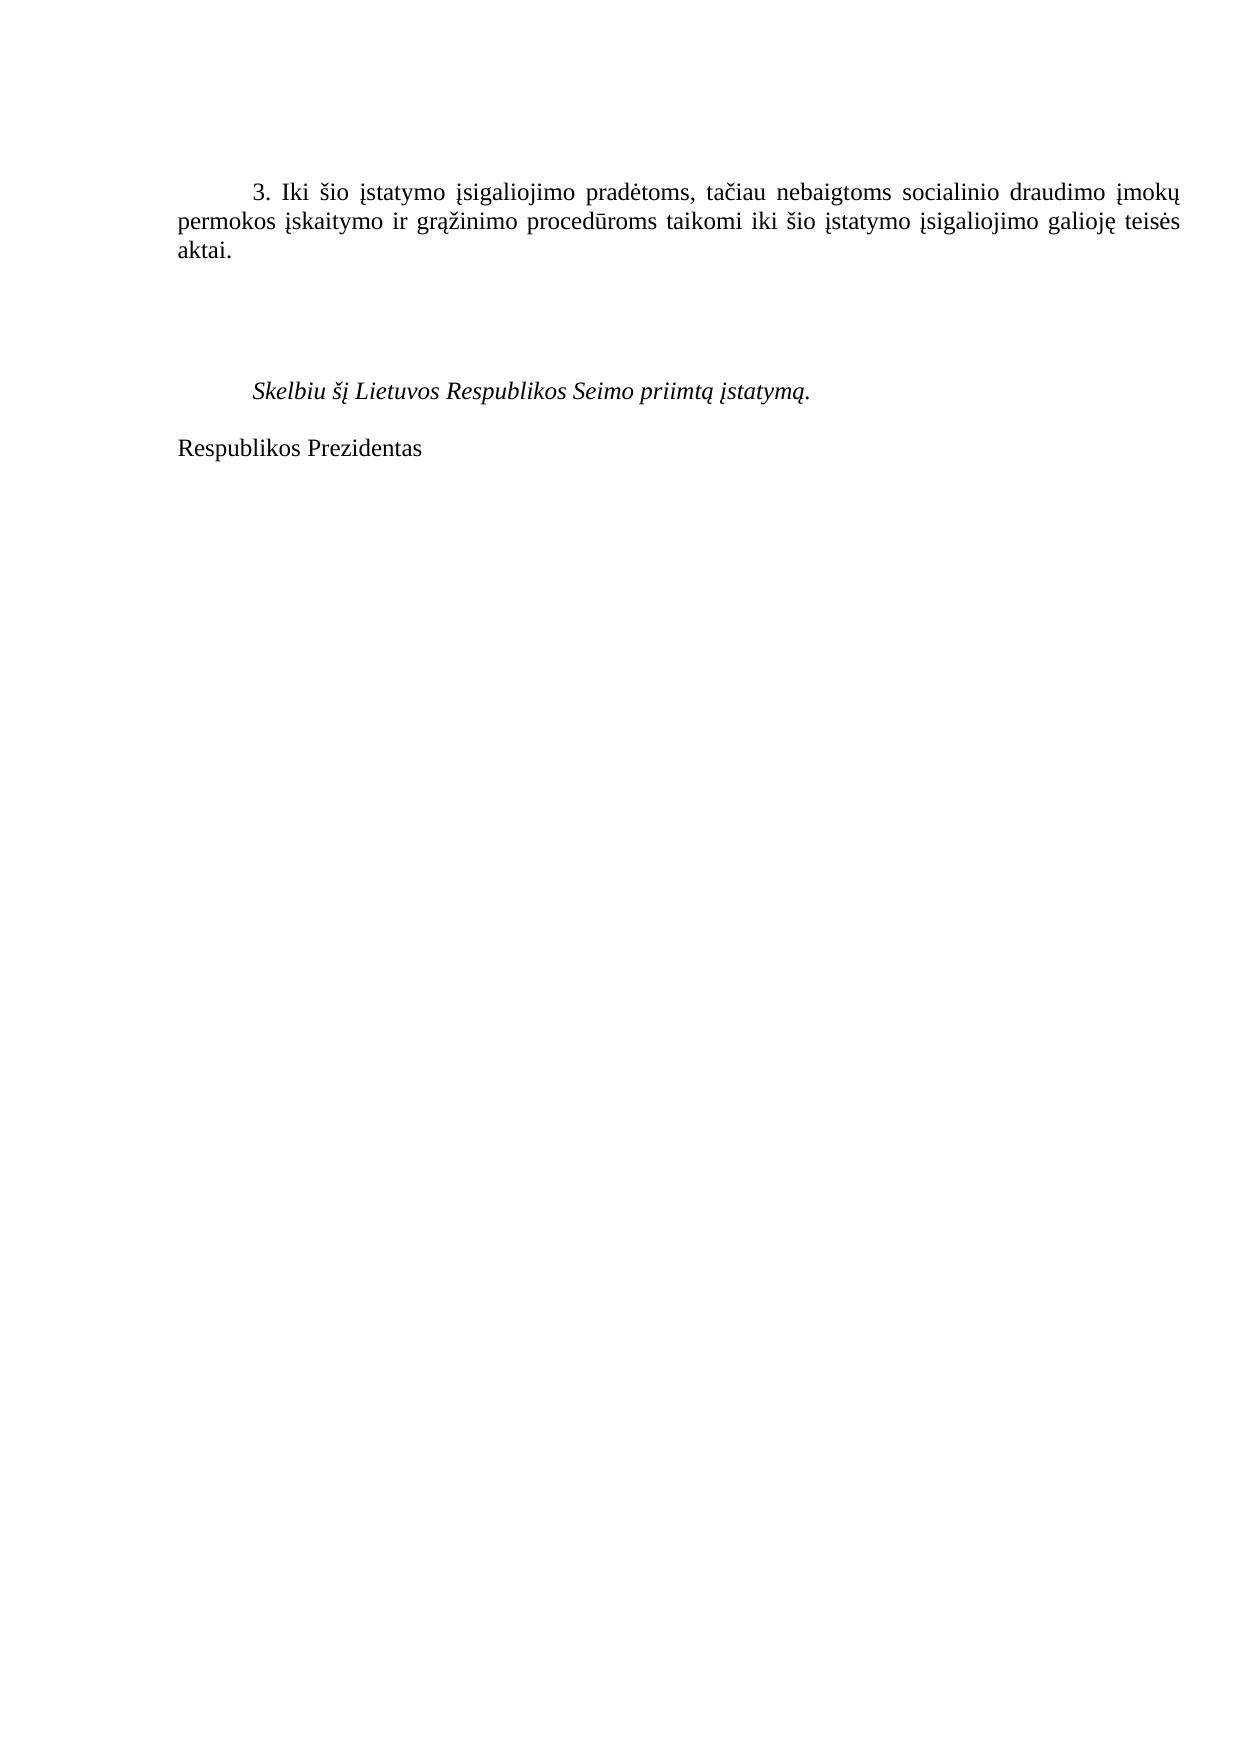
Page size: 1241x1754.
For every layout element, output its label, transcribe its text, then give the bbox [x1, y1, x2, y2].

text Skelbiu šį Lietuvos Respublikos Seimo priimtą įstatymą. [177, 376, 1181, 405]
text Respublikos Prezidentas [177, 433, 1181, 462]
text 3. Iki šio įstatymo įsigaliojimo pradėtoms, tačiau nebaigtoms socialinio draudimo įmokų permokos įskaitymo ir grąžinimo procedūroms taikomi iki šio įstatymo įsigaliojimo galioję teisės aktai. [177, 177, 1181, 263]
